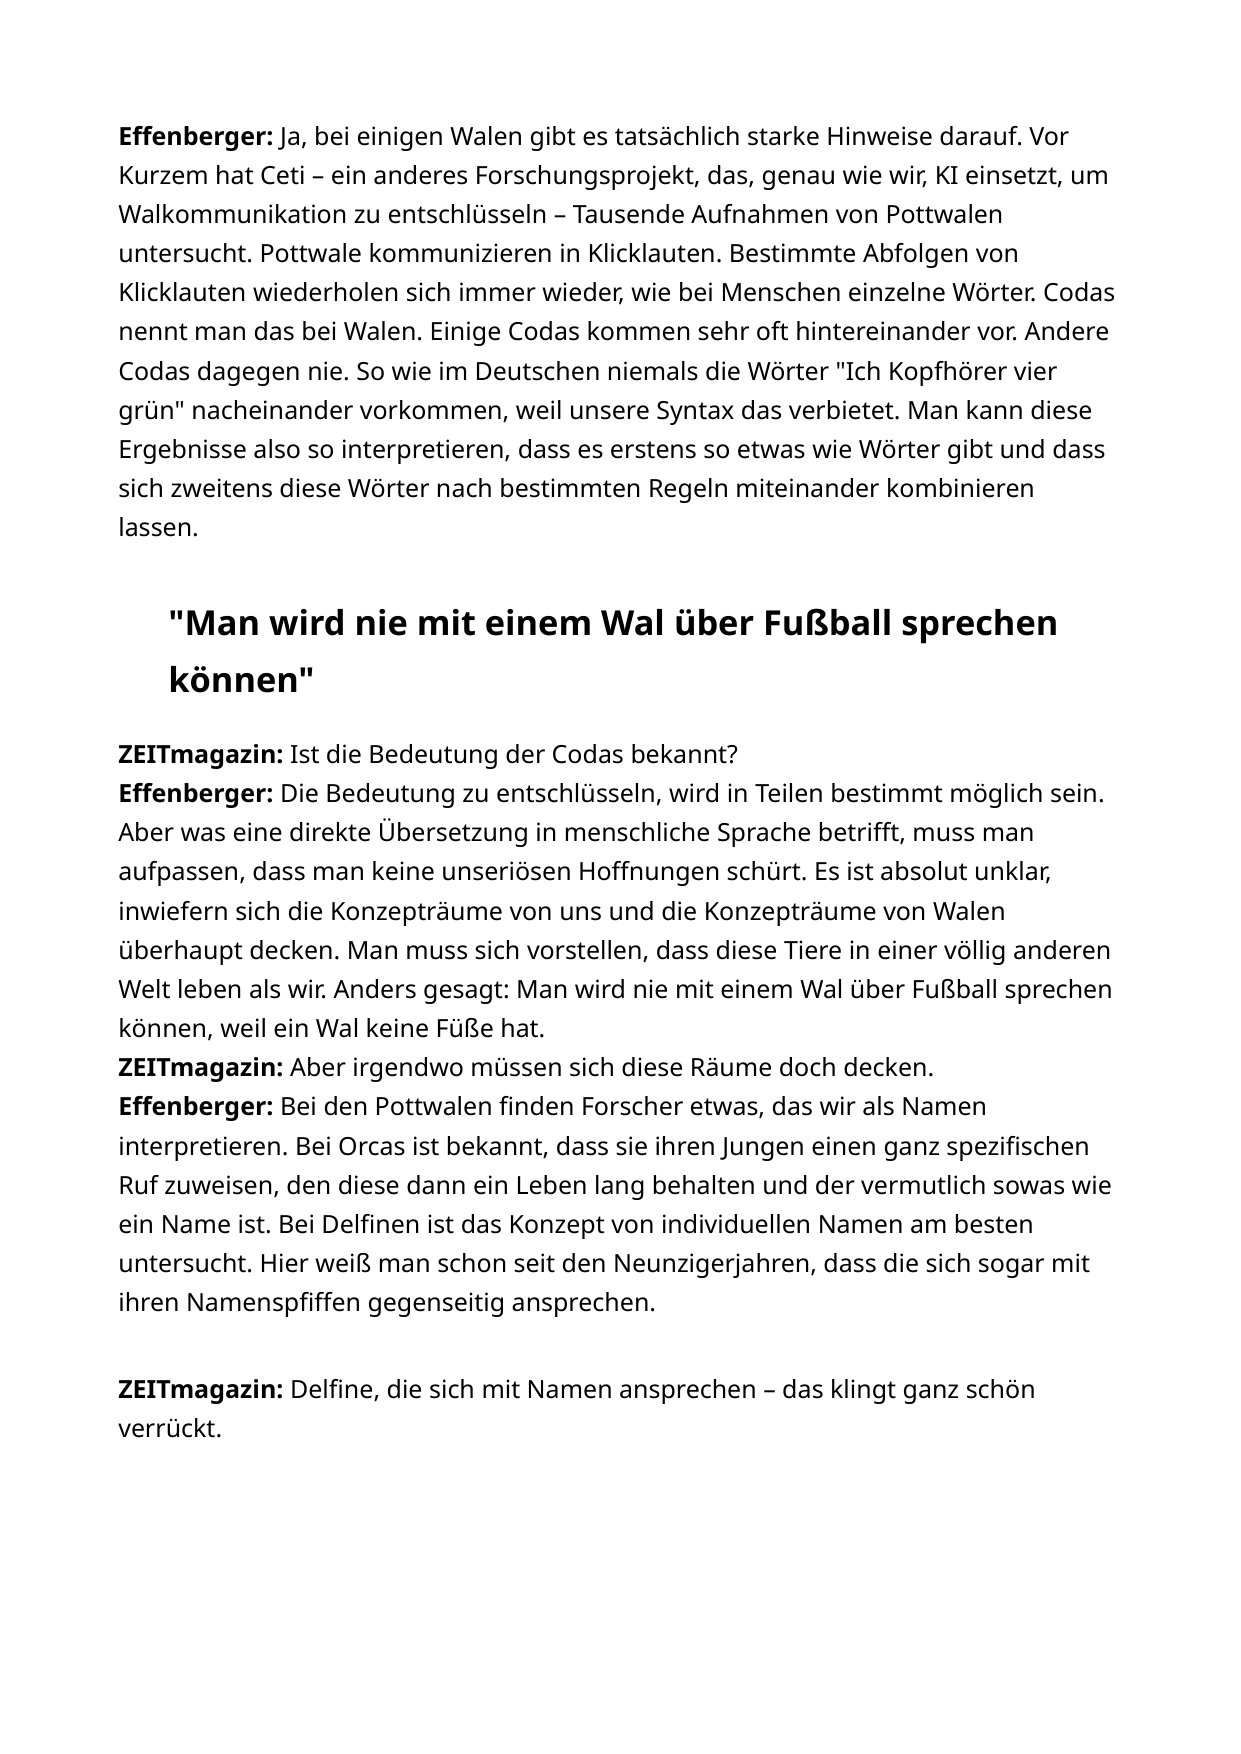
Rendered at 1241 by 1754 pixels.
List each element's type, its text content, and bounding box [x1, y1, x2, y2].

text ZEITmagazin: Aber irgendwo müssen sich diese Räume doch decken. [118, 1050, 1122, 1084]
subtitle "Man wird nie mit einem Wal über Fußball sprechen können" [168, 599, 1072, 702]
text ZEITmagazin: Delfine, die sich mit Namen ansprechen – das klingt ganz schön verrückt. [118, 1372, 1122, 1445]
text ZEITmagazin: Ist die Bedeutung der Codas bekannt? [118, 736, 1122, 771]
text Effenberger: Bei den Pottwalen finden Forscher etwas, das wir als Namen interpretieren. Bei Orcas ist bekannt, dass sie ihren Jungen einen ganz spezifischen Ruf zuweisen, den diese dann ein Leben lang behalten und der vermutlich sowas wie ein Name ist. Bei Delfinen ist das Konzept von individuellen Namen am besten untersucht. Hier weiß man schon seit den Neunzigerjahren, dass die sich sogar mit ihren Namenspfiffen gegenseitig ansprechen. [118, 1089, 1122, 1319]
text Effenberger: Die Bedeutung zu entschlüsseln, wird in Teilen bestimmt möglich sein. Aber was eine direkte Übersetzung in menschliche Sprache betrifft, muss man aufpassen, dass man keine unseriösen Hoffnungen schürt. Es ist absolut unklar, inwiefern sich die Konzepträume von uns und die Konzepträume von Walen überhaupt decken. Man muss sich vorstellen, dass diese Tiere in einer völlig anderen Welt leben als wir. Anders gesagt: Man wird nie mit einem Wal über Fußball sprechen können, weil ein Wal keine Füße hat. [118, 776, 1122, 1045]
text Effenberger: Ja, bei einigen Walen gibt es tatsächlich starke Hinweise darauf. Vor Kurzem hat Ceti – ein anderes Forschungsprojekt, das, genau wie wir, KI einsetzt, um Walkommunikation zu entschlüsseln – Tausende Aufnahmen von Pottwalen untersucht. Pottwale kommunizieren in Klicklauten. Bestimmte Abfolgen von Klicklauten wiederholen sich immer wieder, wie bei Menschen einzelne Wörter. Codas nennt man das bei Walen. Einige Codas kommen sehr oft hintereinander vor. Andere Codas dagegen nie. So wie im Deutschen niemals die Wörter "Ich Kopfhörer vier grün" nacheinander vorkommen, weil unsere Syntax das verbietet. Man kann diese Ergebnisse also so interpretieren, dass es erstens so etwas wie Wörter gibt und dass sich zweitens diese Wörter nach bestimmten Regeln miteinander kombinieren lassen. [118, 118, 1122, 544]
